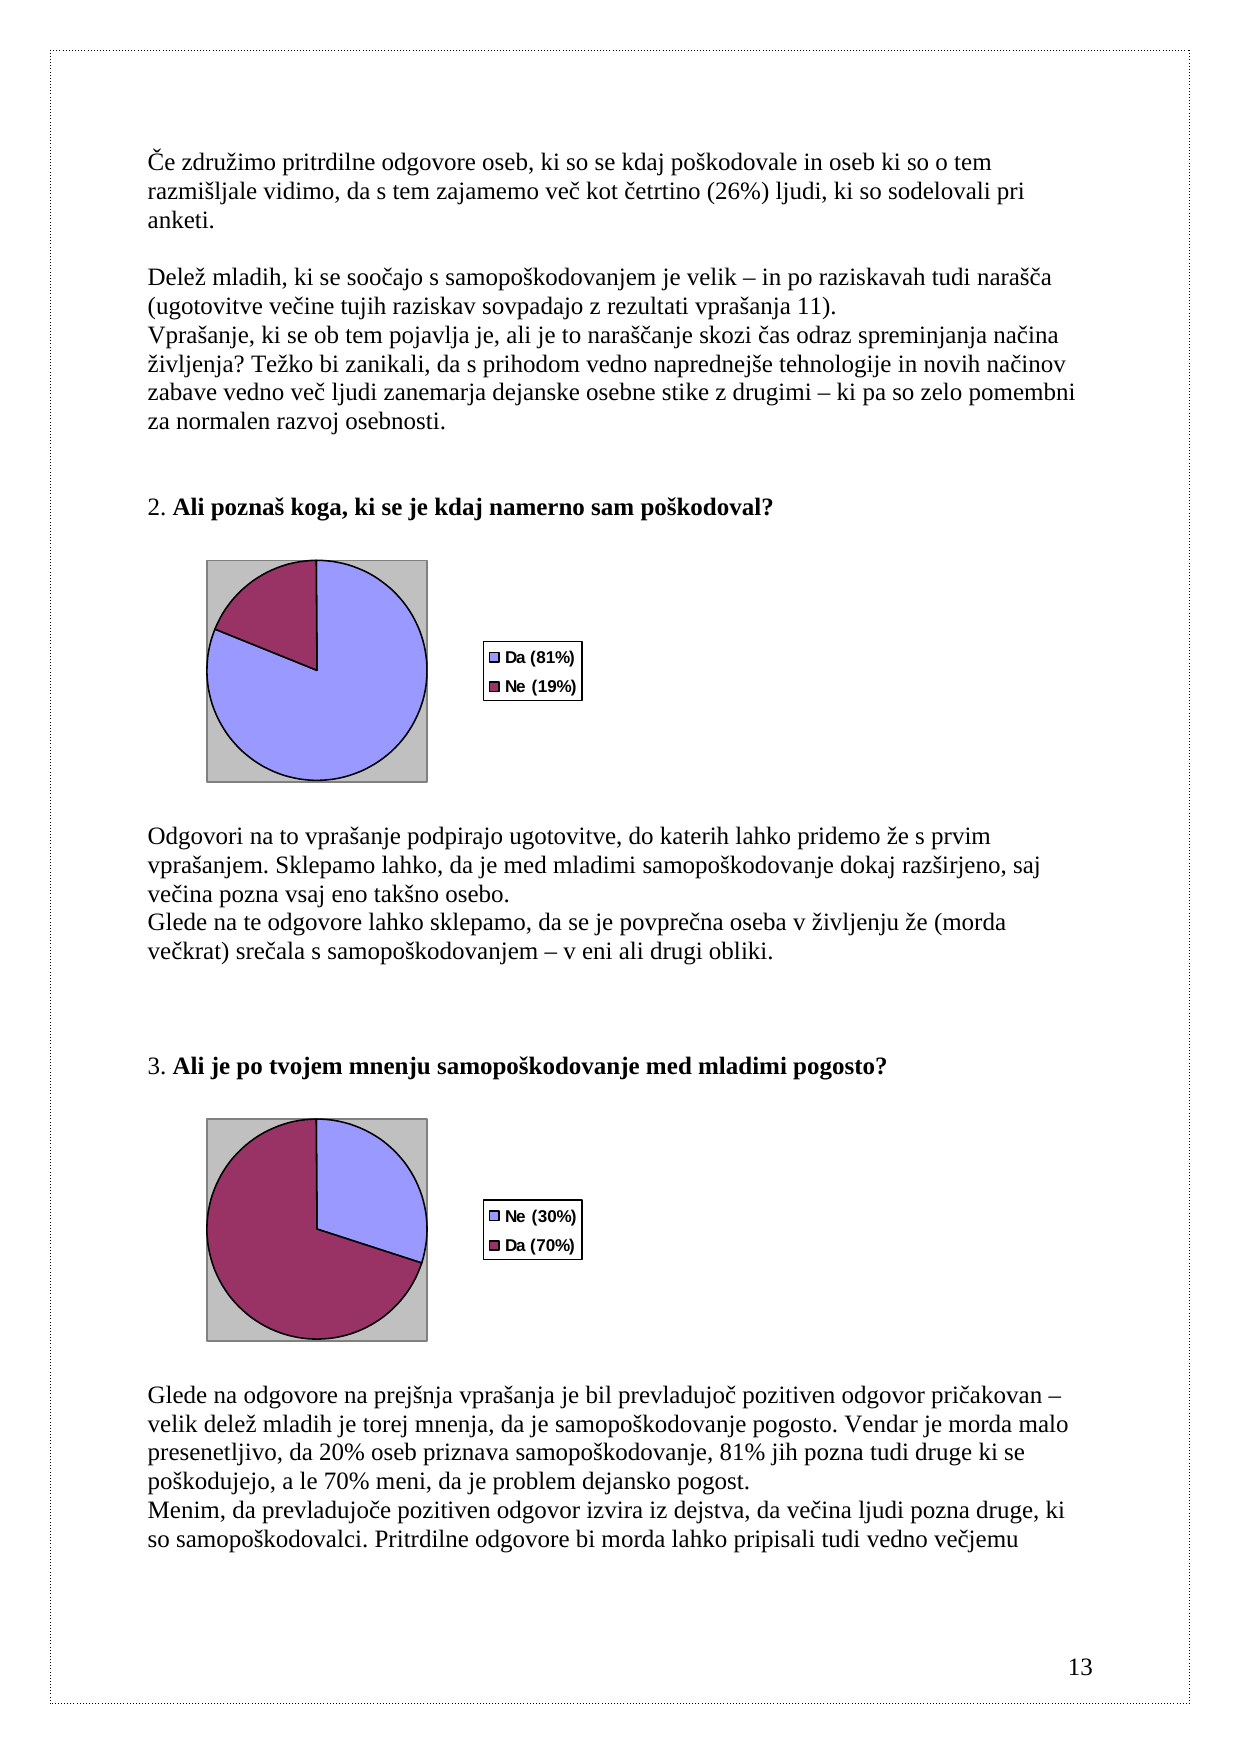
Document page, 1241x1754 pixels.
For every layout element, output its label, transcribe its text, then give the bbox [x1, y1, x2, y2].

text 2. Ali poznaš koga, ki se je kdaj namerno sam poškodoval? [147, 492, 1093, 821]
text Glede na odgovore na prejšnja vprašanja je bil prevladujoč pozitiven odgovor pričakovan – velik delež mladih je torej mnenja, da je samopoškodovanje pogosto. Vendar je morda malo presenetljivo, da 20% oseb priznava samopoškodovanje, 81% jih pozna tudi druge ki se poškodujejo, a le 70% meni, da je problem dejansko pogost. Menim, da prevladujoče pozitiven odgovor izvira iz dejstva, da večina ljudi pozna druge, ki so samopoškodovalci. Pritrdilne odgovore bi morda lahko pripisali tudi vedno večjemu [147, 1380, 1093, 1552]
text Če združimo pritrdilne odgovore oseb, ki so se kdaj poškodovale in oseb ki so o tem razmišljale vidimo, da s tem zajamemo več kot četrtino (26%) ljudi, ki so sodelovali pri anketi. [147, 147, 1093, 234]
text Odgovori na to vprašanje podpirajo ugotovitve, do katerih lahko pridemo že s prvim vprašanjem. Sklepamo lahko, da je med mladimi samopoškodovanje dokaj razširjeno, saj večina pozna vsaj eno takšno osebo. [147, 821, 1093, 907]
text Delež mladih, ki se soočajo s samopoškodovanjem je velik – in po raziskavah tudi narašča (ugotovitve večine tujih raziskav sovpadajo z rezultati vprašanja 11). [147, 262, 1093, 320]
text Vprašanje, ki se ob tem pojavlja je, ali je to naraščanje skozi čas odraz spreminjanja načina življenja? Težko bi zanikali, da s prihodom vedno naprednejše tehnologije in novih načinov zabave vedno več ljudi zanemarja dejanske osebne stike z drugimi – ki pa so zelo pomembni za normalen razvoj osebnosti. [147, 320, 1093, 435]
text 3. Ali je po tvojem mnenju samopoškodovanje med mladimi pogosto? [147, 1051, 1093, 1080]
text Glede na te odgovore lahko sklepamo, da se je povprečna oseba v življenju že (morda večkrat) srečala s samopoškodovanjem – v eni ali drugi obliki. [147, 907, 1093, 965]
